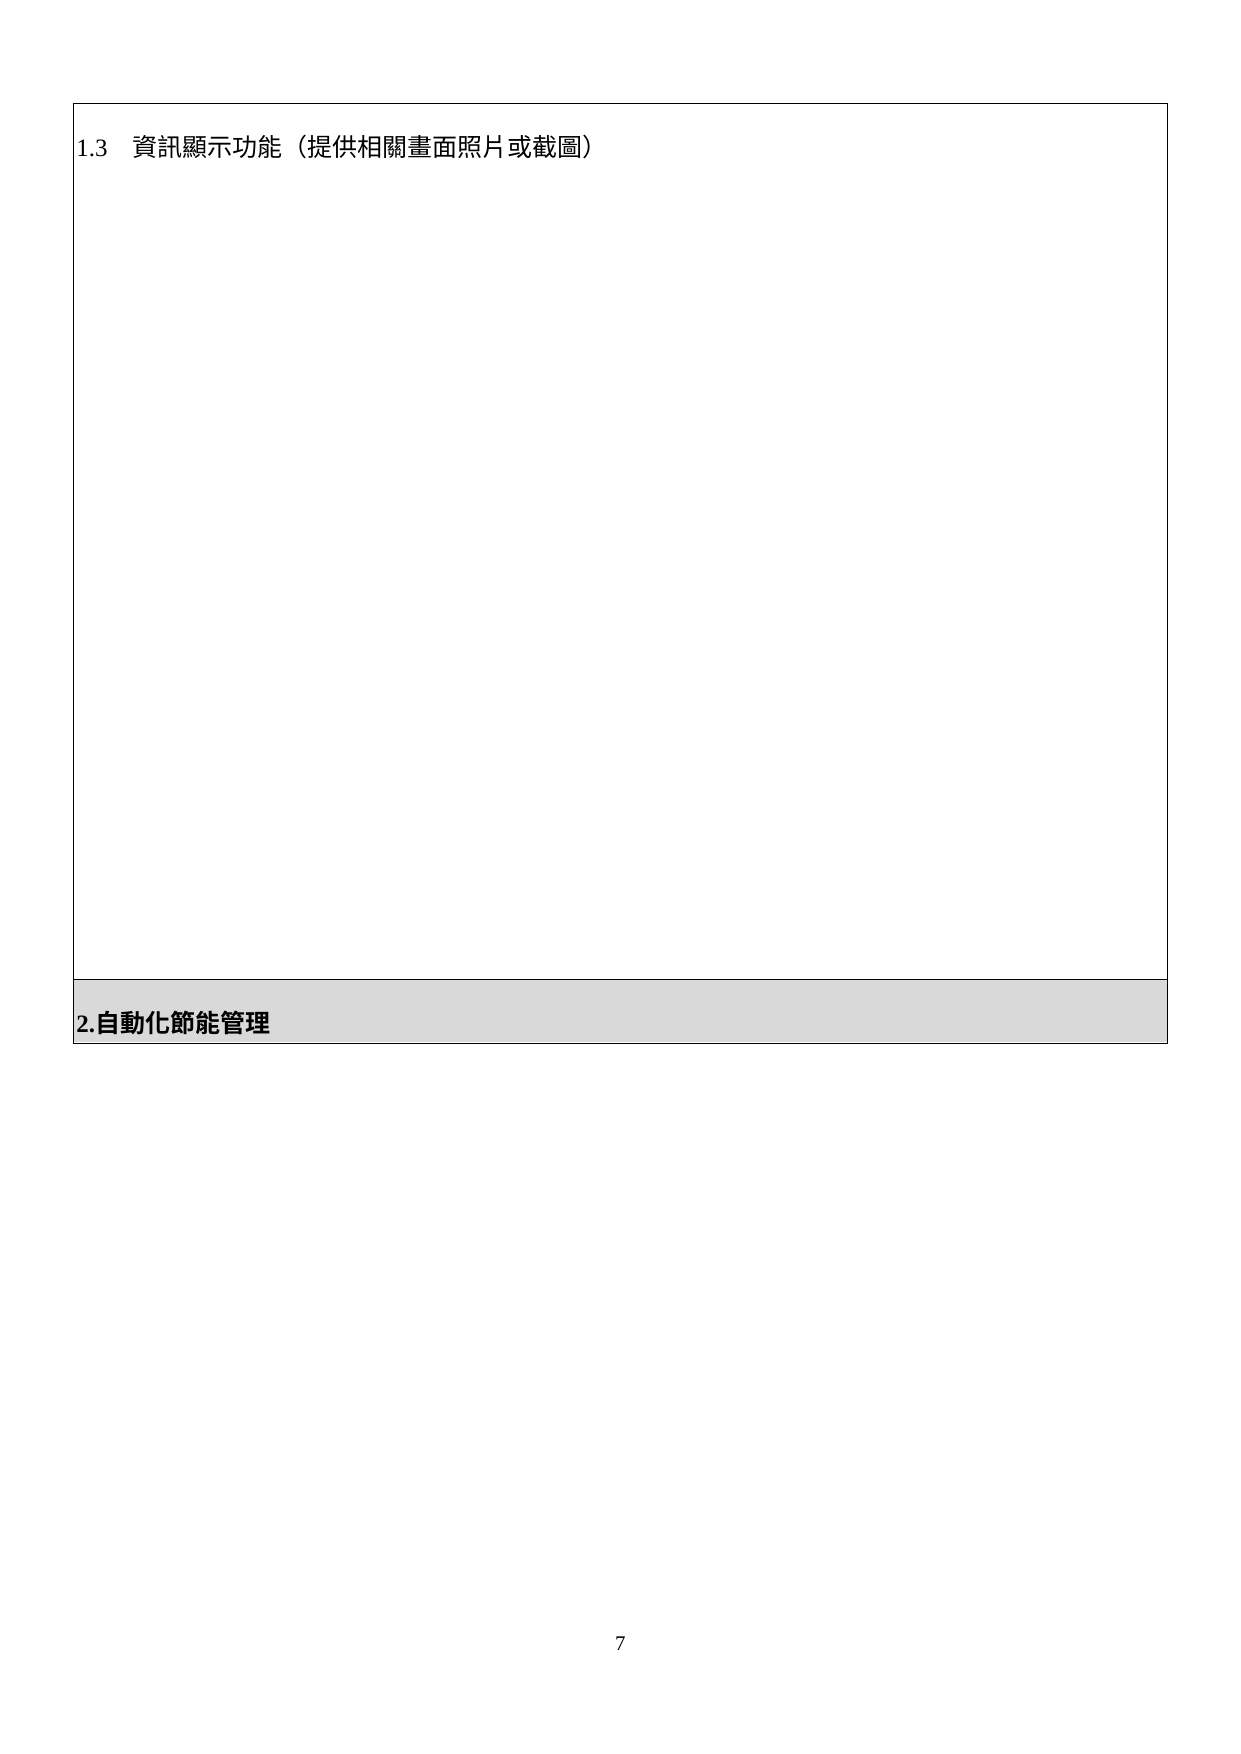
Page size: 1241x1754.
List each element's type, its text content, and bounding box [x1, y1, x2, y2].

table_cell 2.自動化節能管理 [74, 980, 1167, 1042]
table_cell 1.3 資訊顯示功能（提供相關畫面照片或截圖） [74, 104, 1167, 979]
